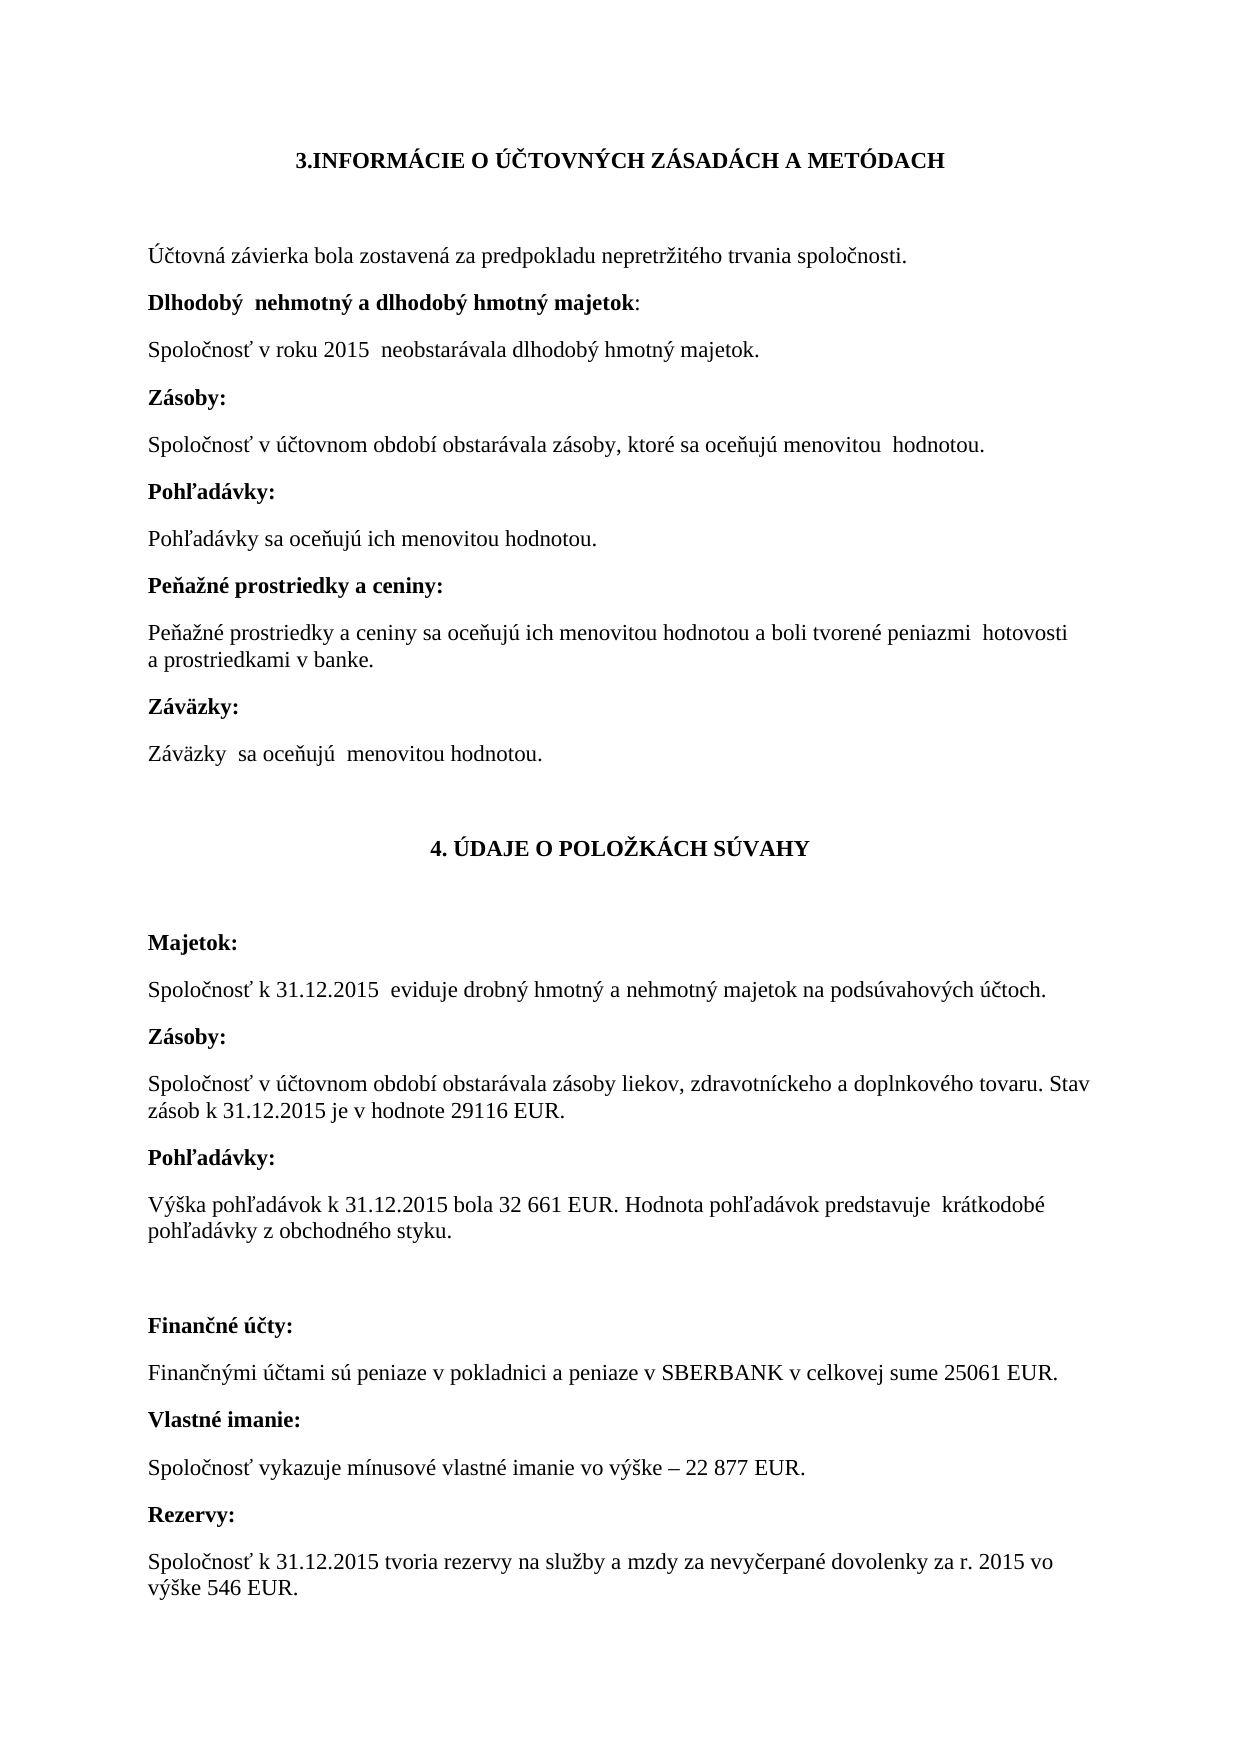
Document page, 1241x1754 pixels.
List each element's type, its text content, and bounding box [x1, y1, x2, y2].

text Pohľadávky: [148, 1144, 1092, 1170]
text Spoločnosť k 31.12.2015 eviduje drobný hmotný a nehmotný majetok na podsúvahových účtoch. [148, 976, 1092, 1002]
text Finančné účty: [148, 1312, 1092, 1338]
text Finančnými účtami sú peniaze v pokladnici a peniaze v SBERBANK v celkovej sume 25061 EUR. [148, 1359, 1092, 1386]
text Majetok: [148, 929, 1092, 955]
text Vlastné imanie: [148, 1406, 1092, 1433]
text Peňažné prostriedky a ceniny: [148, 572, 1092, 599]
text Pohľadávky: [148, 478, 1092, 504]
text Rezervy: [148, 1501, 1092, 1527]
text Spoločnosť v účtovnom období obstarávala zásoby liekov, zdravotníckeho a doplnkového tovaru. Stav zásob k 31.12.2015 je v hodnote 29116 EUR. [148, 1071, 1092, 1123]
text Spoločnosť v roku 2015 neobstarávala dlhodobý hmotný majetok. [148, 336, 1092, 363]
text 3.INFORMÁCIE O ÚČTOVNÝCH ZÁSADÁCH A METÓDACH [148, 148, 1092, 174]
text Pohľadávky sa oceňujú ich menovitou hodnotou. [148, 525, 1092, 551]
text Spoločnosť v účtovnom období obstarávala zásoby, ktoré sa oceňujú menovitou hodnotou. [148, 431, 1092, 457]
text Dlhodobý nehmotný a dlhodobý hmotný majetok: [148, 289, 1092, 316]
text Zásoby: [148, 1023, 1092, 1050]
text Spoločnosť vykazuje mínusové vlastné imanie vo výške – 22 877 EUR. [148, 1453, 1092, 1480]
text Záväzky: [148, 693, 1092, 719]
text Účtovná závierka bola zostavená za predpokladu nepretržitého trvania spoločnosti. [148, 242, 1092, 268]
text Peňažné prostriedky a ceniny sa oceňujú ich menovitou hodnotou a boli tvorené peniazmi hotovosti a prostriedkami v banke. [148, 619, 1092, 672]
text Spoločnosť k 31.12.2015 tvoria rezervy na služby a mzdy za nevyčerpané dovolenky za r. 2015 vo výške 546 EUR. [148, 1548, 1092, 1601]
text Záväzky sa oceňujú menovitou hodnotou. [148, 740, 1092, 767]
text Zásoby: [148, 383, 1092, 410]
text 4. ÚDAJE O POLOŽKÁCH SÚVAHY [148, 834, 1092, 861]
text Výška pohľadávok k 31.12.2015 bola 32 661 EUR. Hodnota pohľadávok predstavuje krátkodobé pohľadávky z obchodného styku. [148, 1191, 1092, 1244]
